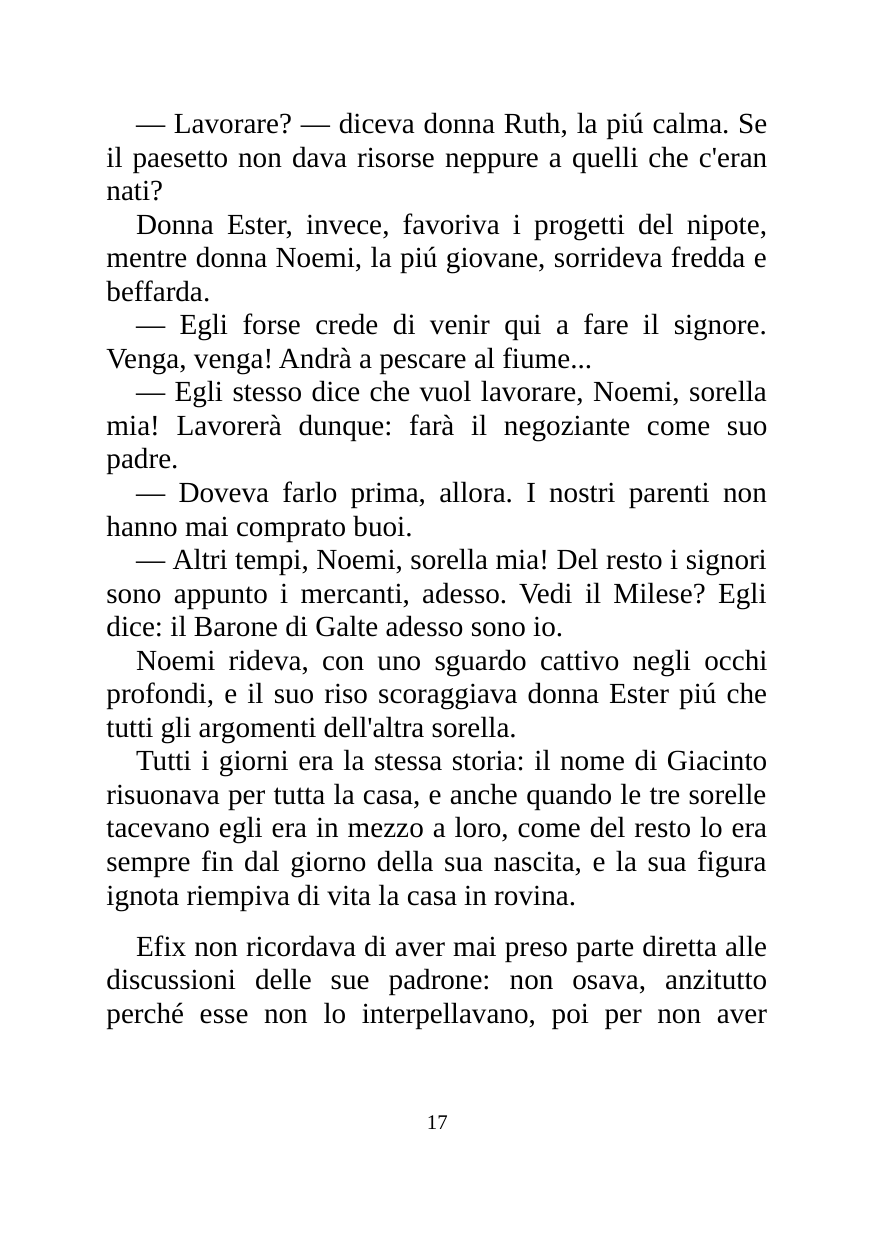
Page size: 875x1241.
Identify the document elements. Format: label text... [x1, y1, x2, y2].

text — Altri tempi, Noemi, sorella mia! Del resto i signori sono appunto i mercanti, adesso. Vedi il Milese? Egli dice: il Barone di Galte adesso sono io. [106, 542, 768, 643]
text Noemi rideva, con uno sguardo cattivo negli occhi profondi, e il suo riso scoraggiava donna Ester piú che tutti gli argomenti dell'altra sorella. [106, 643, 768, 743]
text Tutti i giorni era la stessa storia: il nome di Giacinto risuonava per tutta la casa, e anche quando le tre sorelle tacevano egli era in mezzo a loro, come del resto lo era sempre fin dal giorno della sua nascita, e la sua figura ignota riempiva di vita la casa in rovina. [106, 743, 768, 911]
text Donna Ester, invece, favoriva i progetti del nipote, mentre donna Noemi, la piú giovane, sorrideva fredda e beffarda. [106, 207, 768, 307]
text — Lavorare? — diceva donna Ruth, la piú calma. Se il paesetto non dava risorse neppure a quelli che c'eran nati? [106, 106, 768, 207]
text — Doveva farlo prima, allora. I nostri parenti non hanno mai comprato buoi. [106, 475, 768, 542]
text — Egli stesso dice che vuol lavorare, Noemi, sorella mia! Lavorerà dunque: farà il negoziante come suo padre. [106, 374, 768, 475]
text — Egli forse crede di venir qui a fare il signore. Venga, venga! Andrà a pescare al fiume... [106, 307, 768, 374]
text Efix non ricordava di aver mai preso parte diretta alle discussioni delle sue padrone: non osava, anzitutto perché esse non lo interpellavano, poi per non aver [106, 929, 768, 1029]
